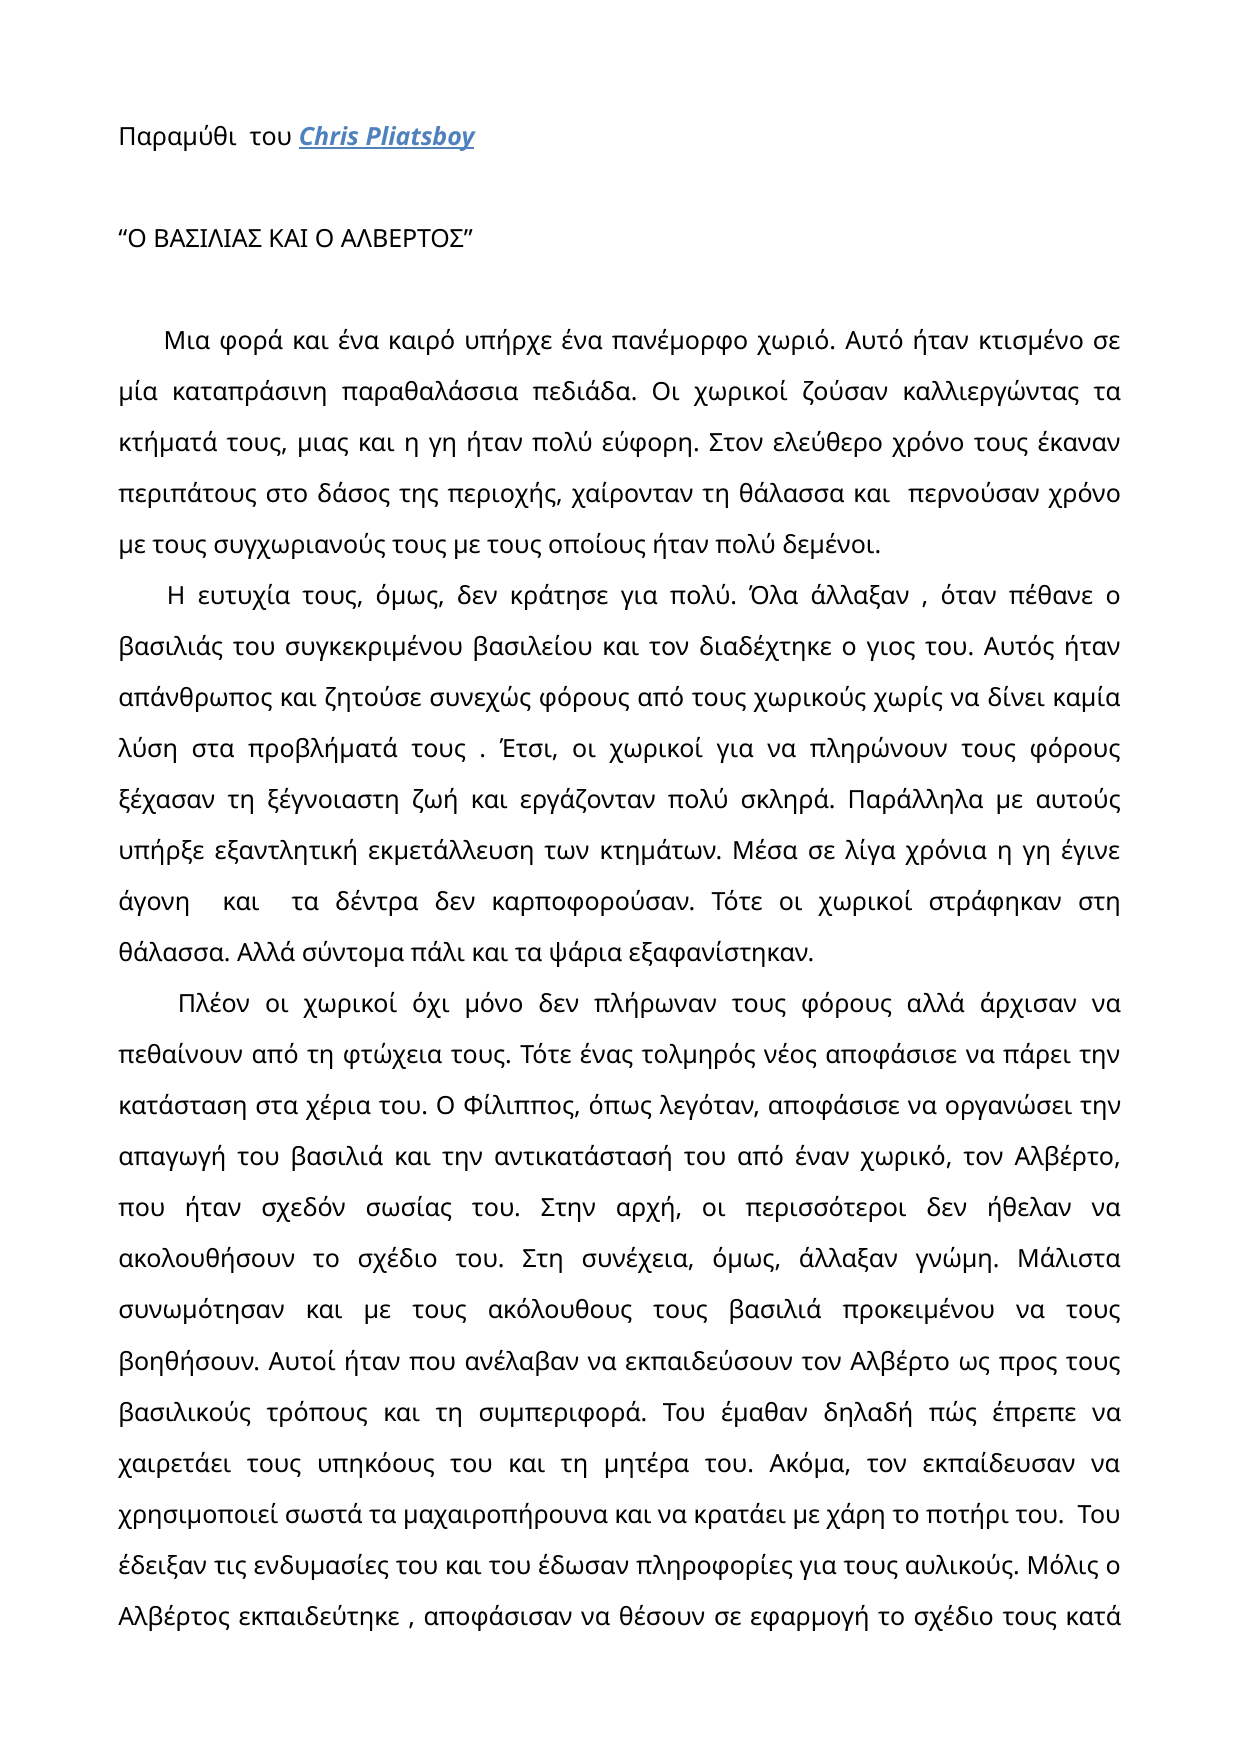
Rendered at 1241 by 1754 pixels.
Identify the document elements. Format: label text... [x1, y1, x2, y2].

text Παραμύθι του Chris Pliatsboy [118, 118, 1122, 152]
text “Ο ΒΑΣΙΛΙΑΣ ΚΑΙ Ο ΑΛΒΕΡΤΟΣ” [118, 220, 1122, 254]
text Μια φορά και ένα καιρό υπήρχε ένα πανέμορφο χωριό. Αυτό ήταν κτισμένο σε μία καταπράσινη παραθαλάσσια πεδιάδα. Οι χωρικοί ζούσαν καλλιεργώντας τα κτήματά τους, μιας και η γη ήταν πολύ εύφορη. Στον ελεύθερο χρόνο τους έκαναν περιπάτους στο δάσος της περιοχής, χαίρονταν τη θάλασσα και περνούσαν χρόνο με τους συγχωριανούς τους με τους οποίους ήταν πολύ δεμένοι. [118, 322, 1122, 561]
text Πλέον οι χωρικοί όχι μόνο δεν πλήρωναν τους φόρους αλλά άρχισαν να πεθαίνουν από τη φτώχεια τους. Τότε ένας τολμηρός νέος αποφάσισε να πάρει την κατάσταση στα χέρια του. Ο Φίλιππος, όπως λεγόταν, αποφάσισε να οργανώσει την απαγωγή του βασιλιά και την αντικατάστασή του από έναν χωρικό, τον Αλβέρτο, που ήταν σχεδόν σωσίας του. Στην αρχή, οι περισσότεροι δεν ήθελαν να ακολουθήσουν το σχέδιο του. Στη συνέχεια, όμως, άλλαξαν γνώμη. Μάλιστα συνωμότησαν και με τους ακόλουθους τους βασιλιά προκειμένου να τους βοηθήσουν. Αυτοί ήταν που ανέλαβαν να εκπαιδεύσουν τον Αλβέρτο ως προς τους βασιλικούς τρόπους και τη συμπεριφορά. Του έμαθαν δηλαδή πώς έπρεπε να χαιρετάει τους υπηκόους του και τη μητέρα του. Ακόμα, τον εκπαίδευσαν να χρησιμοποιεί σωστά τα μαχαιροπήρουνα και να κρατάει με χάρη το ποτήρι του. Του έδειξαν τις ενδυμασίες του και του έδωσαν πληροφορίες για τους αυλικούς. Μόλις ο Αλβέρτος εκπαιδεύτηκε , αποφάσισαν να θέσουν σε εφαρμογή το σχέδιο τους κατά [118, 986, 1122, 1632]
text Η ευτυχία τους, όμως, δεν κράτησε για πολύ. Όλα άλλαξαν , όταν πέθανε ο βασιλιάς του συγκεκριμένου βασιλείου και τον διαδέχτηκε ο γιος του. Αυτός ήταν απάνθρωπος και ζητούσε συνεχώς φόρους από τους χωρικούς χωρίς να δίνει καμία λύση στα προβλήματά τους . Έτσι, οι χωρικοί για να πληρώνουν τους φόρους ξέχασαν τη ξέγνοιαστη ζωή και εργάζονταν πολύ σκληρά. Παράλληλα με αυτούς υπήρξε εξαντλητική εκμετάλλευση των κτημάτων. Μέσα σε λίγα χρόνια η γη έγινε άγονη και τα δέντρα δεν καρποφορούσαν. Τότε οι χωρικοί στράφηκαν στη θάλασσα. Αλλά σύντομα πάλι και τα ψάρια εξαφανίστηκαν. [118, 577, 1122, 969]
